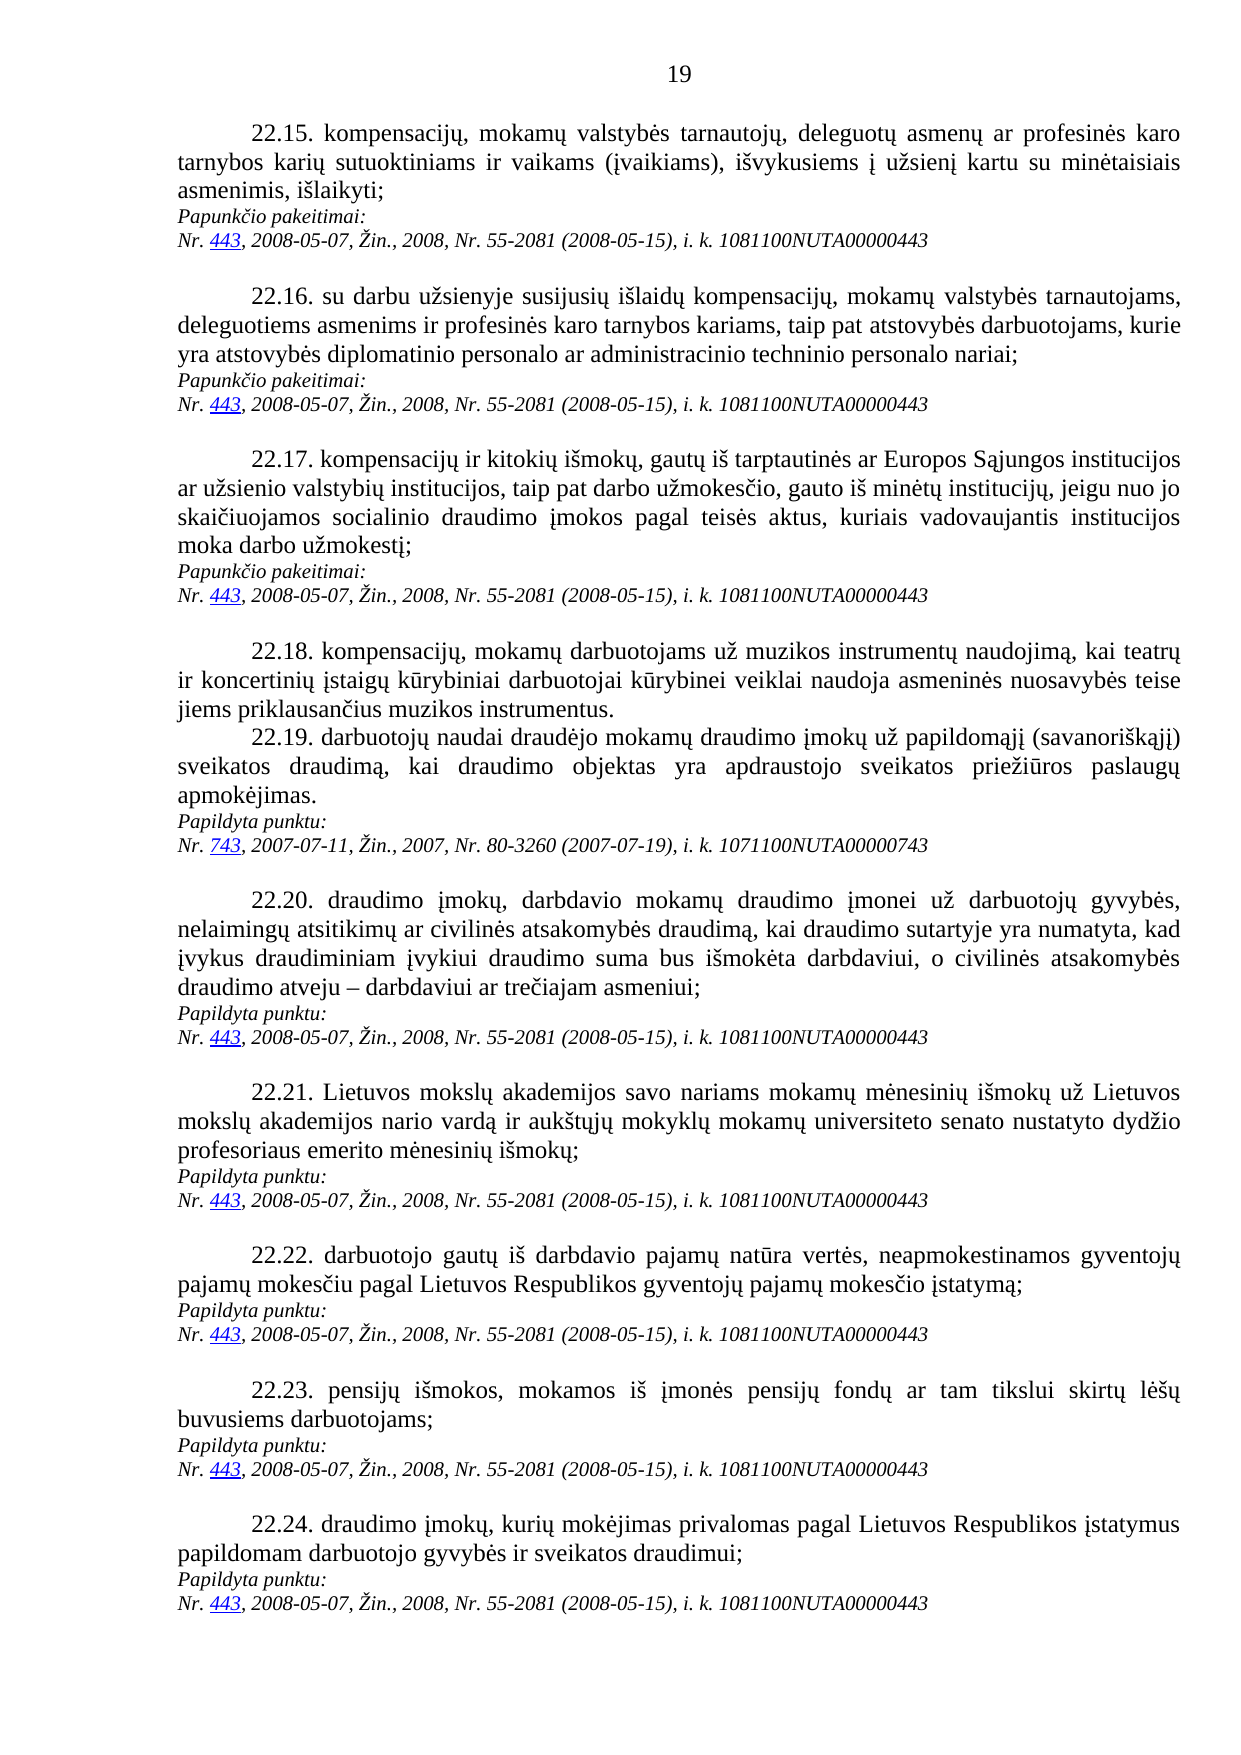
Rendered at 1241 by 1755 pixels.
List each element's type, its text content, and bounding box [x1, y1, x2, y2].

text Nr. 443, 2008-05-07, Žin., 2008, Nr. 55-2081 (2008-05-15), i. k. 1081100NUTA00000443 [177, 1188, 1181, 1212]
text Nr. 743, 2007-07-11, Žin., 2007, Nr. 80-3260 (2007-07-19), i. k. 1071100NUTA00000743 [177, 833, 1181, 857]
text 22.24. draudimo įmokų, kurių mokėjimas privalomas pagal Lietuvos Respublikos įstatymus papildomam darbuotojo gyvybės ir sveikatos draudimui; [177, 1509, 1181, 1567]
text Papildyta punktu: [177, 1164, 1181, 1188]
text 22.16. su darbu užsienyje susijusių išlaidų kompensacijų, mokamų valstybės tarnautojams, deleguotiems asmenims ir profesinės karo tarnybos kariams, taip pat atstovybės darbuotojams, kurie yra atstovybės diplomatinio personalo ar administracinio techninio personalo nariai; [177, 281, 1181, 367]
text 22.17. kompensacijų ir kitokių išmokų, gautų iš tarptautinės ar Europos Sąjungos institucijos ar užsienio valstybių institucijos, taip pat darbo užmokesčio, gauto iš minėtų institucijų, jeigu nuo jo skaičiuojamos socialinio draudimo įmokos pagal teisės aktus, kuriais vadovaujantis institucijos moka darbo užmokestį; [177, 444, 1181, 559]
text 22.23. pensijų išmokos, mokamos iš įmonės pensijų fondų ar tam tikslui skirtų lėšų buvusiems darbuotojams; [177, 1375, 1181, 1432]
text Nr. 443, 2008-05-07, Žin., 2008, Nr. 55-2081 (2008-05-15), i. k. 1081100NUTA00000443 [177, 1591, 1181, 1615]
text Papunkčio pakeitimai: [177, 559, 1181, 583]
text Papunkčio pakeitimai: [177, 204, 1181, 228]
text Nr. 443, 2008-05-07, Žin., 2008, Nr. 55-2081 (2008-05-15), i. k. 1081100NUTA00000443 [177, 392, 1181, 416]
text Nr. 443, 2008-05-07, Žin., 2008, Nr. 55-2081 (2008-05-15), i. k. 1081100NUTA00000443 [177, 583, 1181, 607]
text Papildyta punktu: [177, 809, 1181, 833]
text Nr. 443, 2008-05-07, Žin., 2008, Nr. 55-2081 (2008-05-15), i. k. 1081100NUTA00000443 [177, 1025, 1181, 1049]
text Papunkčio pakeitimai: [177, 367, 1181, 392]
text 22.21. Lietuvos mokslų akademijos savo nariams mokamų mėnesinių išmokų už Lietuvos mokslų akademijos nario vardą ir aukštųjų mokyklų mokamų universiteto senato nustatyto dydžio profesoriaus emerito mėnesinių išmokų; [177, 1077, 1181, 1164]
text Nr. 443, 2008-05-07, Žin., 2008, Nr. 55-2081 (2008-05-15), i. k. 1081100NUTA00000443 [177, 1457, 1181, 1481]
text Nr. 443, 2008-05-07, Žin., 2008, Nr. 55-2081 (2008-05-15), i. k. 1081100NUTA00000443 [177, 1322, 1181, 1346]
text Papildyta punktu: [177, 1298, 1181, 1322]
text 22.18. kompensacijų, mokamų darbuotojams už muzikos instrumentų naudojimą, kai teatrų ir koncertinių įstaigų kūrybiniai darbuotojai kūrybinei veiklai naudoja asmeninės nuosavybės teise jiems priklausančius muzikos instrumentus. [177, 636, 1181, 722]
text Papildyta punktu: [177, 1432, 1181, 1457]
text Papildyta punktu: [177, 1567, 1181, 1591]
text 22.15. kompensacijų, mokamų valstybės tarnautojų, deleguotų asmenų ar profesinės karo tarnybos karių sutuoktiniams ir vaikams (įvaikiams), išvykusiems į užsienį kartu su minėtaisiais asmenimis, išlaikyti; [177, 118, 1181, 204]
text Papildyta punktu: [177, 1001, 1181, 1025]
text 22.20. draudimo įmokų, darbdavio mokamų draudimo įmonei už darbuotojų gyvybės, nelaimingų atsitikimų ar civilinės atsakomybės draudimą, kai draudimo sutartyje yra numatyta, kad įvykus draudiminiam įvykiui draudimo suma bus išmokėta darbdaviui, o civilinės atsakomybės draudimo atveju – darbdaviui ar trečiajam asmeniui; [177, 886, 1181, 1001]
text Nr. 443, 2008-05-07, Žin., 2008, Nr. 55-2081 (2008-05-15), i. k. 1081100NUTA00000443 [177, 228, 1181, 252]
text 22.19. darbuotojų naudai draudėjo mokamų draudimo įmokų už papildomąjį (savanoriškąjį) sveikatos draudimą, kai draudimo objektas yra apdraustojo sveikatos priežiūros paslaugų apmokėjimas. [177, 722, 1181, 809]
text 22.22. darbuotojo gautų iš darbdavio pajamų natūra vertės, neapmokestinamos gyventojų pajamų mokesčiu pagal Lietuvos Respublikos gyventojų pajamų mokesčio įstatymą; [177, 1241, 1181, 1298]
